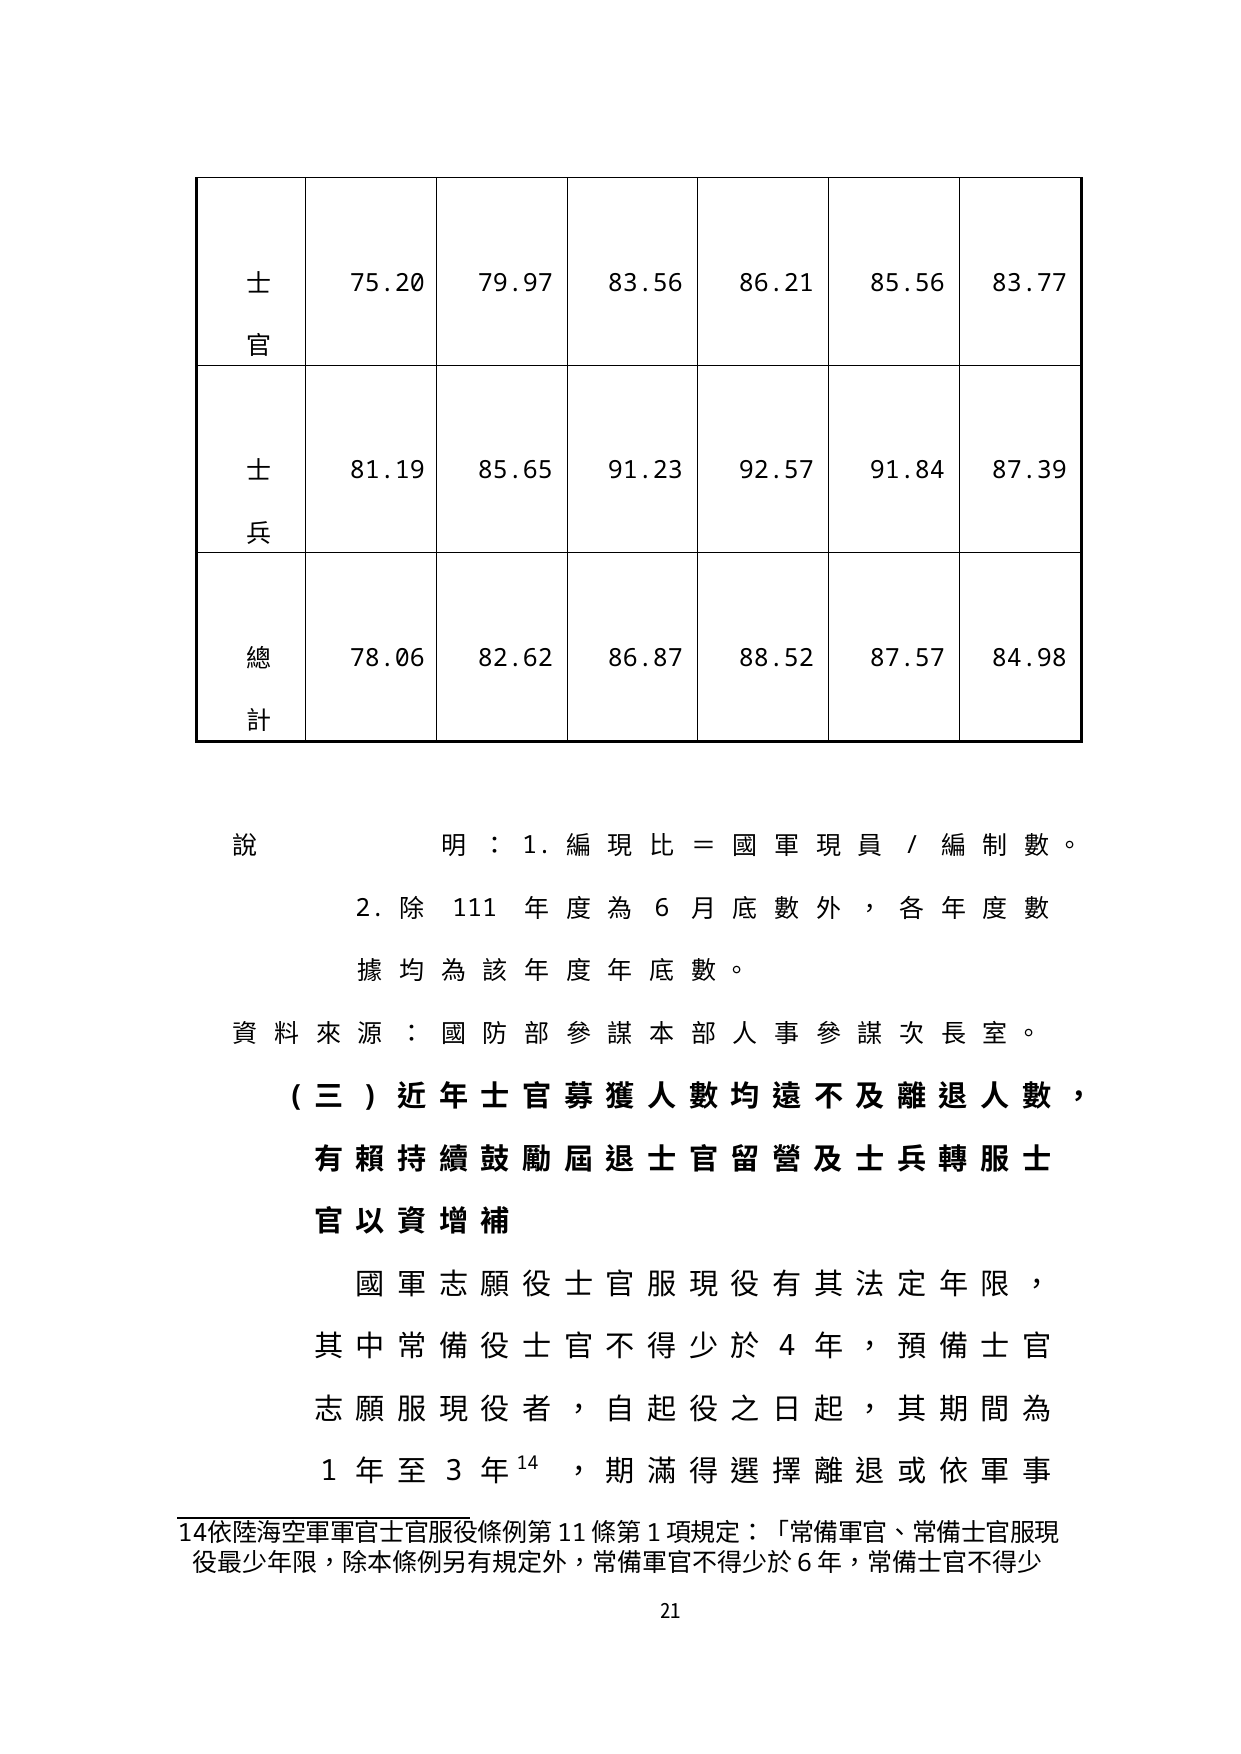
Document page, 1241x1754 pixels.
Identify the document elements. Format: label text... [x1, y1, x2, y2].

table_cell 86.87 [568, 553, 697, 740]
text 國軍志願役士官服現役有其法定年限，其中常備役士官不得少於4年，預備士官志願服現役者，自起役之日起，其期間為1年至3年，期滿得選擇離退或依軍事需要及其志願繼續服現役，爰國軍士官除屆滿現役最大年齡者外，每年亦多有服滿現役最少年限而志願退伍者。觀察近年國軍官兵役期屆滿退役人數之變化，108、109年度均接近1萬人，110年度則降為近9千人，其中士官階級之退役人數於109、110年度均在4,100人以上，而同年度士官之募獲人數分別僅2,009人及1,680人，退、補之間顯不相當，退役人數均較募獲人數高出逾2,000人(詳表2)，雖國防部每年不斷透過鼓勵士兵轉服士官役方式增補士官人力，近各年度亦分別有2,700餘員至近7,000員士兵願意轉服之成績，惟所列逐年遞增之士官預算員額目標至110年度已無法達成，111年度截至6月底止實際員額更較預算員額(8萬9,706人)短缺達5,000人(詳表3)。面對近期國內新冠肺炎疫情及少子女化趨勢，能否於年底前補足堪慮，尚賴持續鼓勵屆退士官留營及士兵轉服士官，俾增益士官人力及提升其編現比。 [271, 1240, 1058, 1490]
table_cell 88.52 [698, 553, 828, 740]
text 資料來源：國防部參謀本部人事參謀次長室。 [186, 990, 1058, 1052]
text 依陸海空軍軍官士官服役條例第11條第1項規定：「常備軍官、常備士官服現役最少年限，除本條例另有規定外，常備軍官不得少於6年，常備士官不得少於4年，…」。第19條第2項則規定：「預備軍官、預備士官，自起役之日起，志願服現役者，其期間，預備軍官為1年至5年，預備士官為1年至3年，…」。 [177, 1518, 1063, 1577]
table_cell 84.98 [960, 553, 1080, 740]
table_cell 78.06 [306, 553, 436, 740]
table_cell 士兵 [198, 366, 305, 552]
table_cell 85.65 [437, 366, 567, 552]
text (三)近年士官募獲人數均遠不及離退人數，有賴持續鼓勵屆退士官留營及士兵轉服士官以資增補 [242, 1052, 1058, 1240]
text 說 明：1.編現比＝國軍現員/編制數。 [186, 802, 1058, 865]
table_cell 91.23 [568, 366, 697, 552]
table_cell 79.97 [437, 178, 567, 365]
table_cell 81.19 [306, 366, 436, 552]
table_cell 83.56 [568, 178, 697, 365]
table_cell 87.57 [829, 553, 959, 740]
text 2.除111年度為6月底數外，各年度數據均為該年度年底數。 [309, 865, 1058, 990]
table_cell 83.77 [960, 178, 1080, 365]
table_cell 82.62 [437, 553, 567, 740]
table_cell 75.20 [306, 178, 436, 365]
table_cell 85.56 [829, 178, 959, 365]
table_cell 86.21 [698, 178, 828, 365]
table_cell 總計 [198, 553, 305, 740]
table_cell 87.39 [960, 366, 1080, 552]
table_cell 91.84 [829, 366, 959, 552]
table_cell 士官 [198, 178, 305, 365]
table_cell 92.57 [698, 366, 828, 552]
